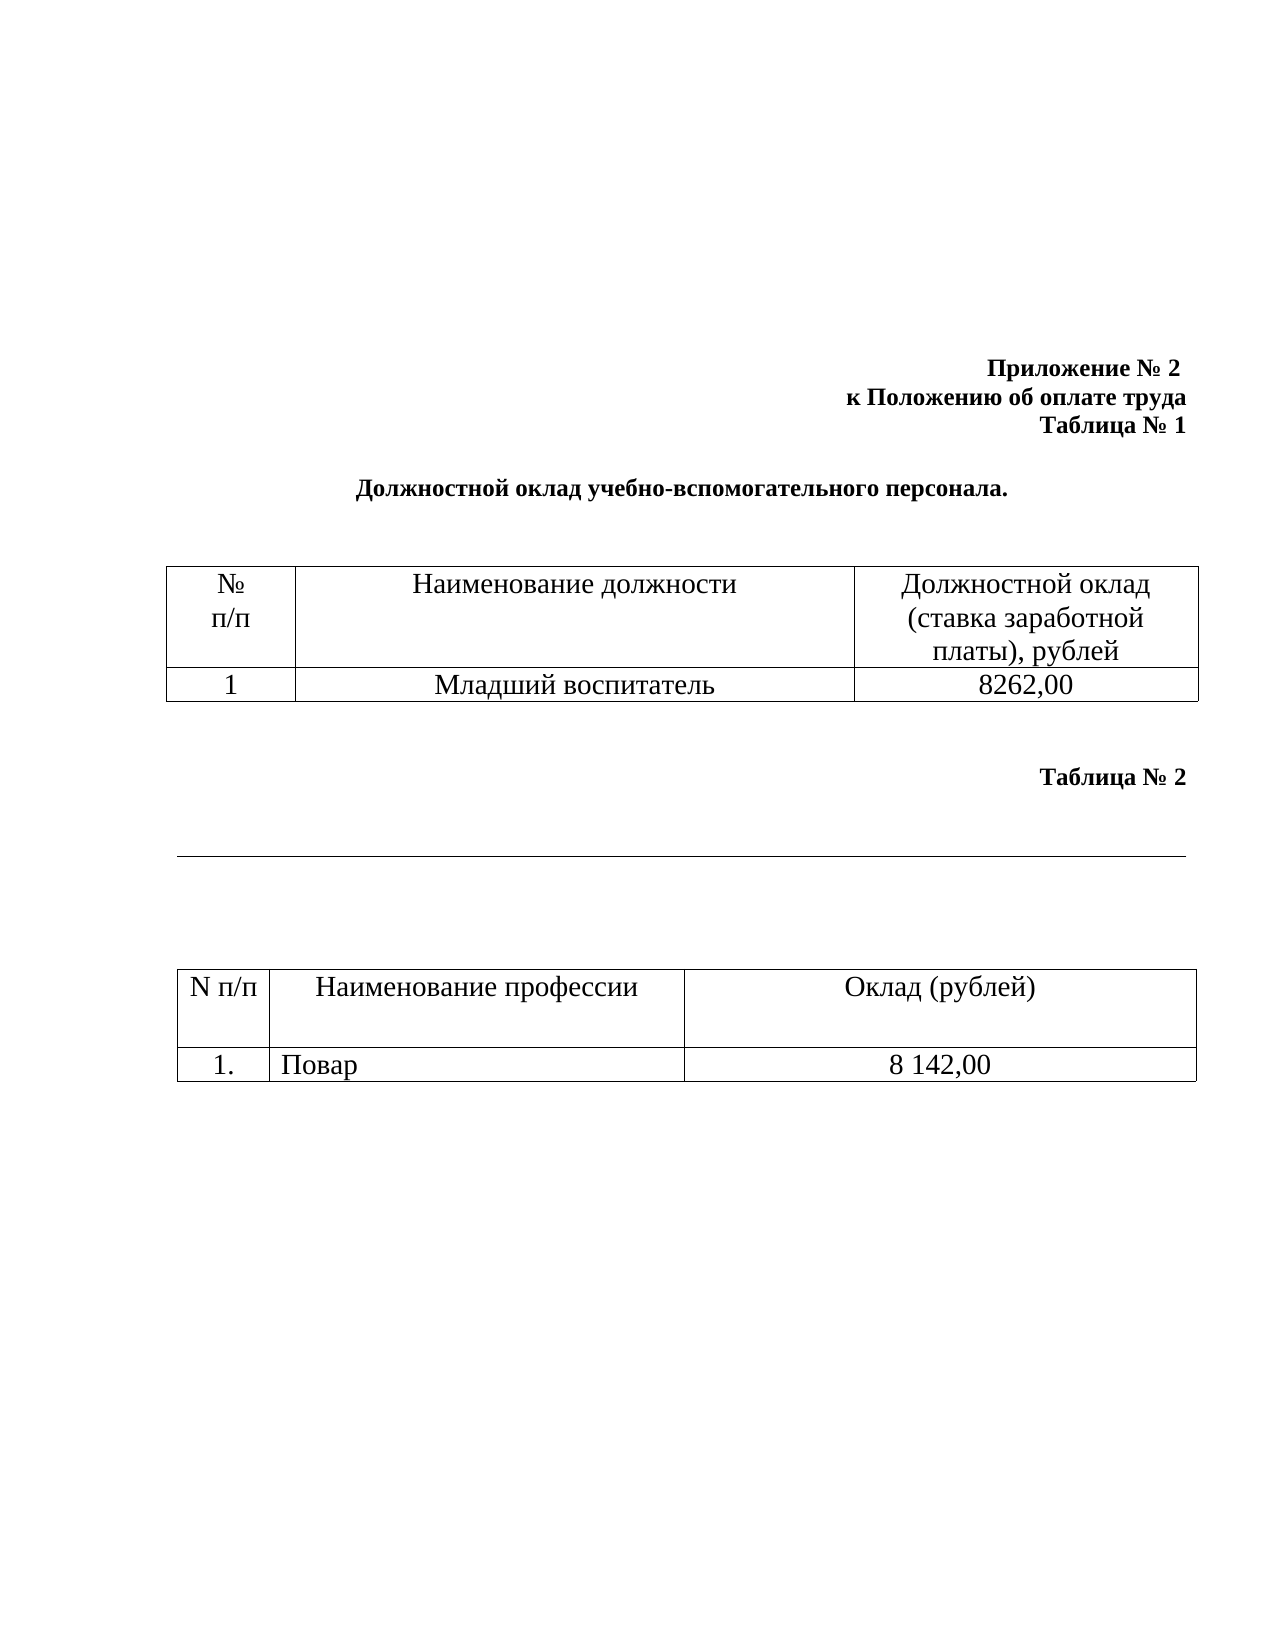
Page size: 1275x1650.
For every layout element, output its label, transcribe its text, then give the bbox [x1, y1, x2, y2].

table_header Оклад (рублей) [685, 970, 1196, 1047]
text Приложение № 2 [177, 353, 1186, 382]
text Должностной оклад учебно-вспомогательного персонала. [177, 473, 1186, 566]
table_cell Младший воспитатель [296, 668, 854, 701]
text Таблица № 1 [177, 410, 1186, 439]
text Таблица № 2 [177, 762, 1186, 856]
table_header № п/п [167, 567, 295, 667]
table_header Наименование должности [296, 567, 854, 667]
table_cell 1. [178, 1048, 269, 1081]
text к Положению об оплате труда [177, 382, 1186, 410]
table_header Наименование профессии [270, 970, 684, 1047]
table_cell 8 142,00 [685, 1048, 1196, 1081]
table_header N п/п [178, 970, 269, 1047]
table_cell 1 [167, 668, 295, 701]
table_cell 8262,00 [855, 668, 1198, 701]
table_header Должностной оклад (ставка заработной платы), рублей [855, 567, 1198, 667]
table_cell Повар [270, 1048, 684, 1081]
